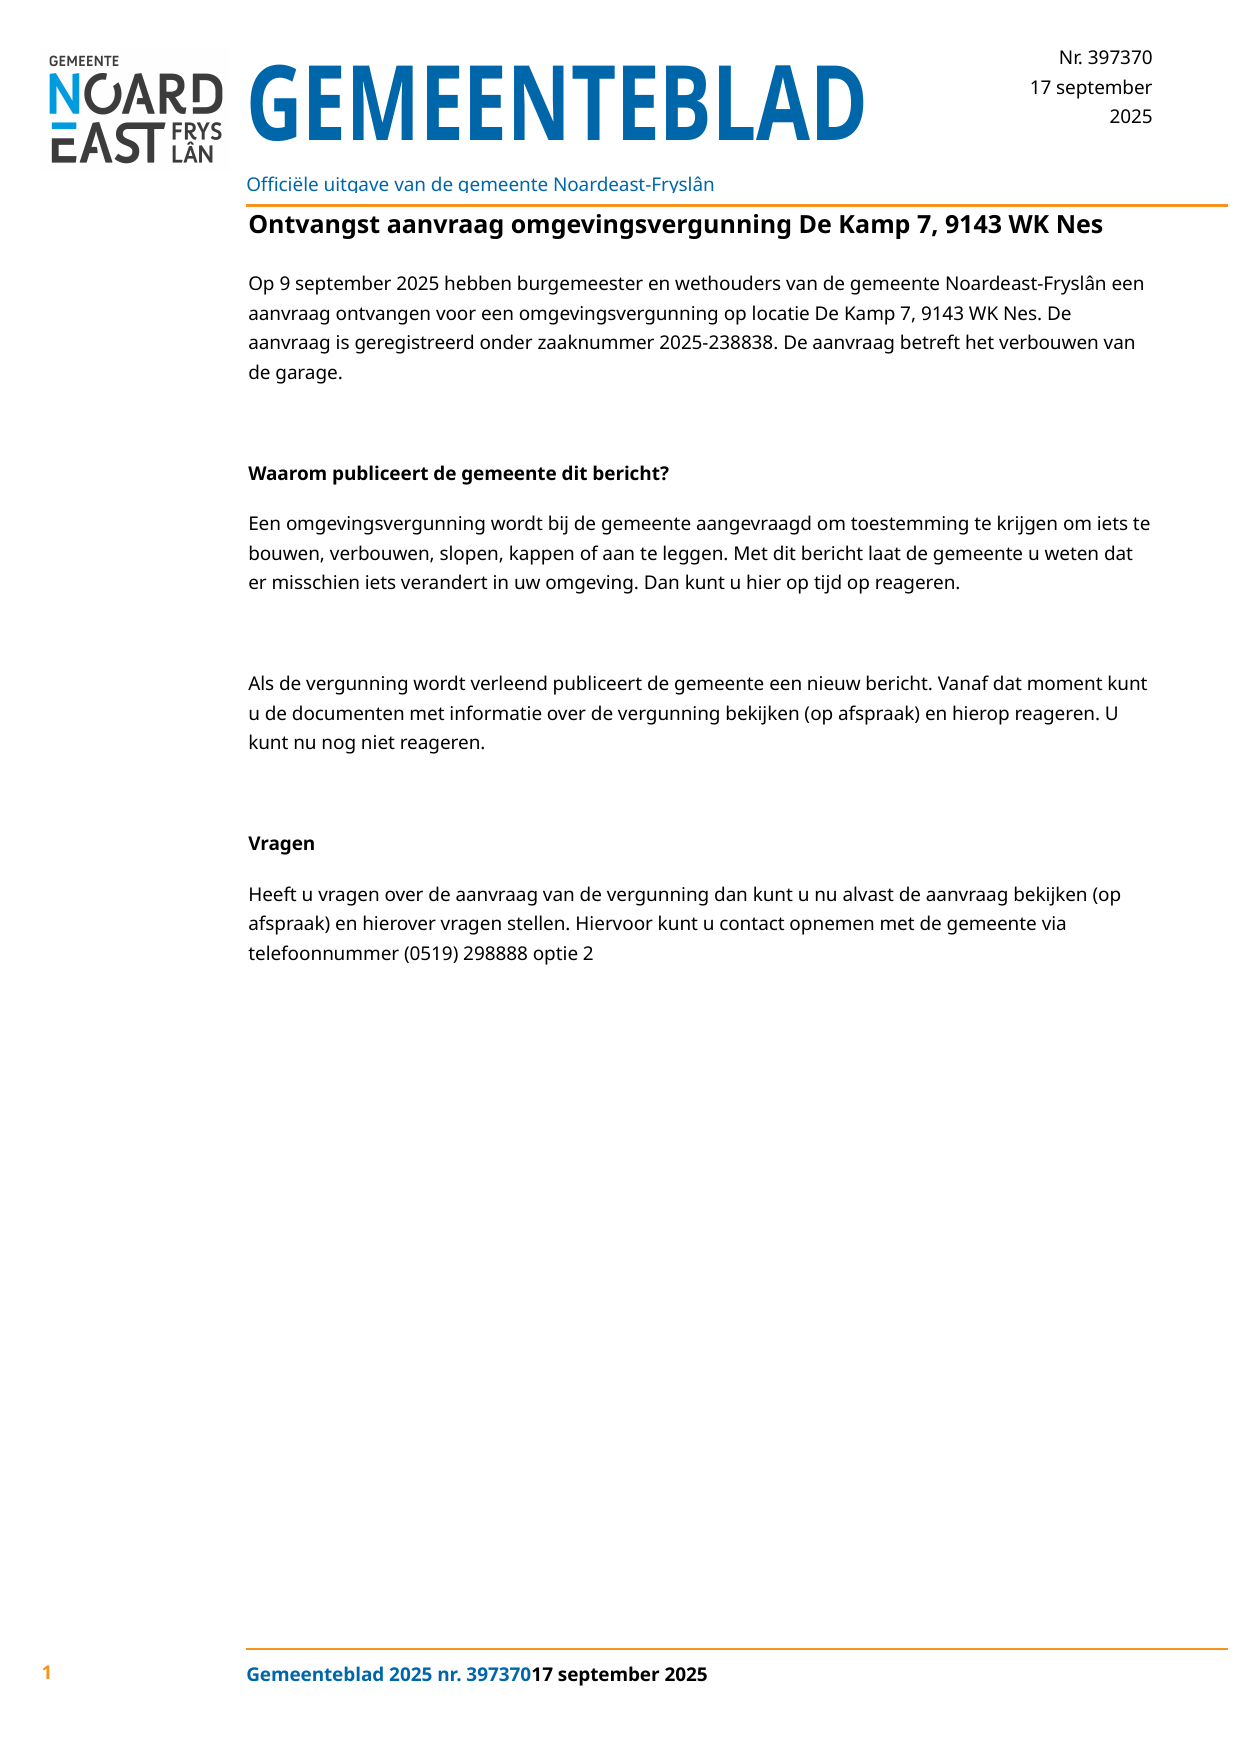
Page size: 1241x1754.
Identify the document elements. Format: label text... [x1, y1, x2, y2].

text Ontvangst aanvraag omgevingsvergunning De Kamp 7, 9143 WK Nes [248, 207, 1152, 241]
text Op 9 september 2025 hebben burgemeester en wethouders van de gemeente Noardeast-Fryslân een aanvraag ontvangen voor een omgevingsvergunning op locatie De Kamp 7, 9143 WK Nes. De aanvraag is geregistreerd onder zaaknummer 2025-238838. De aanvraag betreft het verbouwen van de garage. [248, 270, 1152, 385]
text Een omgevingsvergunning wordt bij de gemeente aangevraagd om toestemming te krijgen om iets te bouwen, verbouwen, slopen, kappen of aan te leggen. Met dit bericht laat de gemeente u weten dat er misschien iets verandert in uw omgeving. Dan kunt u hier op tijd op reageren. [248, 510, 1152, 595]
text Waarom publiceert de gemeente dit bericht? [248, 460, 1152, 486]
text Als de vergunning wordt verleend publiceert de gemeente een nieuw bericht. Vanaf dat moment kunt u de documenten met informatie over de vergunning bekijken (op afspraak) en hierop reageren. U kunt nu nog niet reageren. [248, 670, 1152, 755]
text Heeft u vragen over de aanvraag van de vergunning dan kunt u nu alvast de aanvraag bekijken (op afspraak) en hierover vragen stellen. Hiervoor kunt u contact opnemen met de gemeente via telefoonnummer (0519) 298888 optie 2 [248, 881, 1152, 966]
picture [41, 47, 231, 172]
text Vragen [248, 830, 1152, 856]
